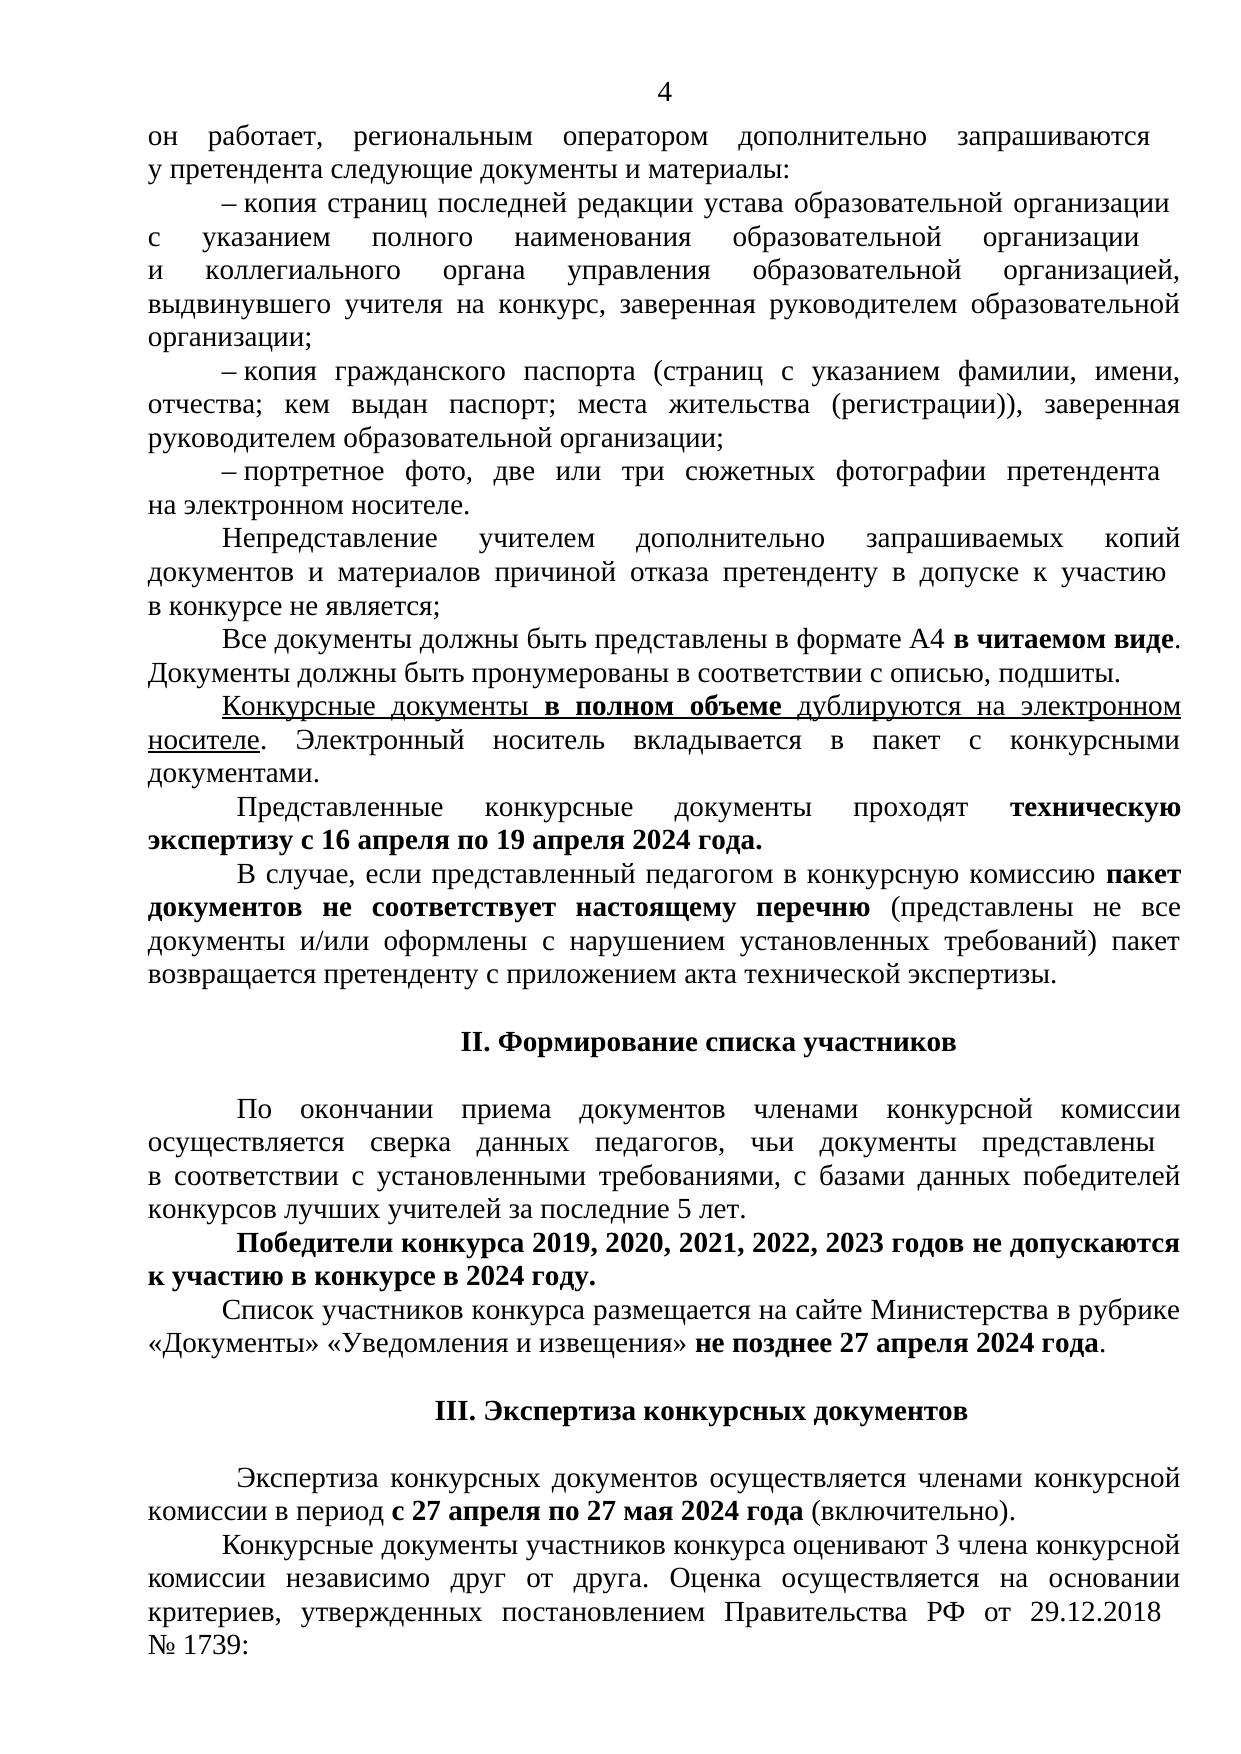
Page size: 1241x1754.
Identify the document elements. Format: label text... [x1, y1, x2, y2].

text Непредставление учителем дополнительно запрашиваемых копий документов и материалов причиной отказа претенденту в допуске к участию в конкурсе не является; [148, 521, 1181, 621]
text Конкурсные документы в полном объеме дублируются на электронном носителе. Электронный носитель вкладывается в пакет с конкурсными документами. [148, 688, 1181, 789]
subtitle Конкурсные документы участников конкурса оценивают 3 члена конкурсной комиссии независимо друг от друга. Оценка осуществляется на основании критериев, утвержденных постановлением Правительства РФ от 29.12.2018 № 1739: [148, 1527, 1181, 1661]
text – портретное фото, две или три сюжетных фотографии претендента на электронном носителе. [148, 453, 1181, 521]
text он работает, региональным оператором дополнительно запрашиваются у претендента следующие документы и материалы: [148, 118, 1181, 185]
text Экспертиза конкурсных документов осуществляется членами конкурсной комиссии в период с 27 апреля по 27 мая 2024 года (включительно). [148, 1460, 1181, 1527]
text В случае, если представленный педагогом в конкурсную комиссию пакет документов не соответствует настоящему перечню (представлены не все документы и/или оформлены с нарушением установленных требований) пакет возвращается претенденту с приложением акта технической экспертизы. [148, 856, 1181, 990]
text Представленные конкурсные документы проходят техническую экспертизу с 16 апреля по 19 апреля 2024 года. [148, 789, 1181, 856]
text – копия гражданского паспорта (страниц с указанием фамилии, имени, отчества; кем выдан паспорт; места жительства (регистрации)), заверенная руководителем образовательной организации; [148, 353, 1181, 453]
text Список участников конкурса размещается на сайте Министерства в рубрике «Документы» «Уведомления и извещения» не позднее 27 апреля 2024 года. [148, 1292, 1181, 1359]
text III. Экспертиза конкурсных документов [148, 1393, 1181, 1426]
text II. Формирование списка участников [148, 1024, 1181, 1057]
text Все документы должны быть представлены в формате А4 в читаемом виде. Документы должны быть пронумерованы в соответствии с описью, подшиты. [148, 621, 1181, 688]
text Победители конкурса 2019, 2020, 2021, 2022, 2023 годов не допускаются к участию в конкурсе в 2024 году. [148, 1225, 1181, 1292]
text По окончании приема документов членами конкурсной комиссии осуществляется сверка данных педагогов, чьи документы представлены в соответствии с установленными требованиями, с базами данных победителей конкурсов лучших учителей за последние 5 лет. [148, 1091, 1181, 1225]
text – копия страниц последней редакции устава образовательной организации с указанием полного наименования образовательной организации и коллегиального органа управления образовательной организацией, выдвинувшего учителя на конкурс, заверенная руководителем образовательной организации; [148, 185, 1181, 353]
